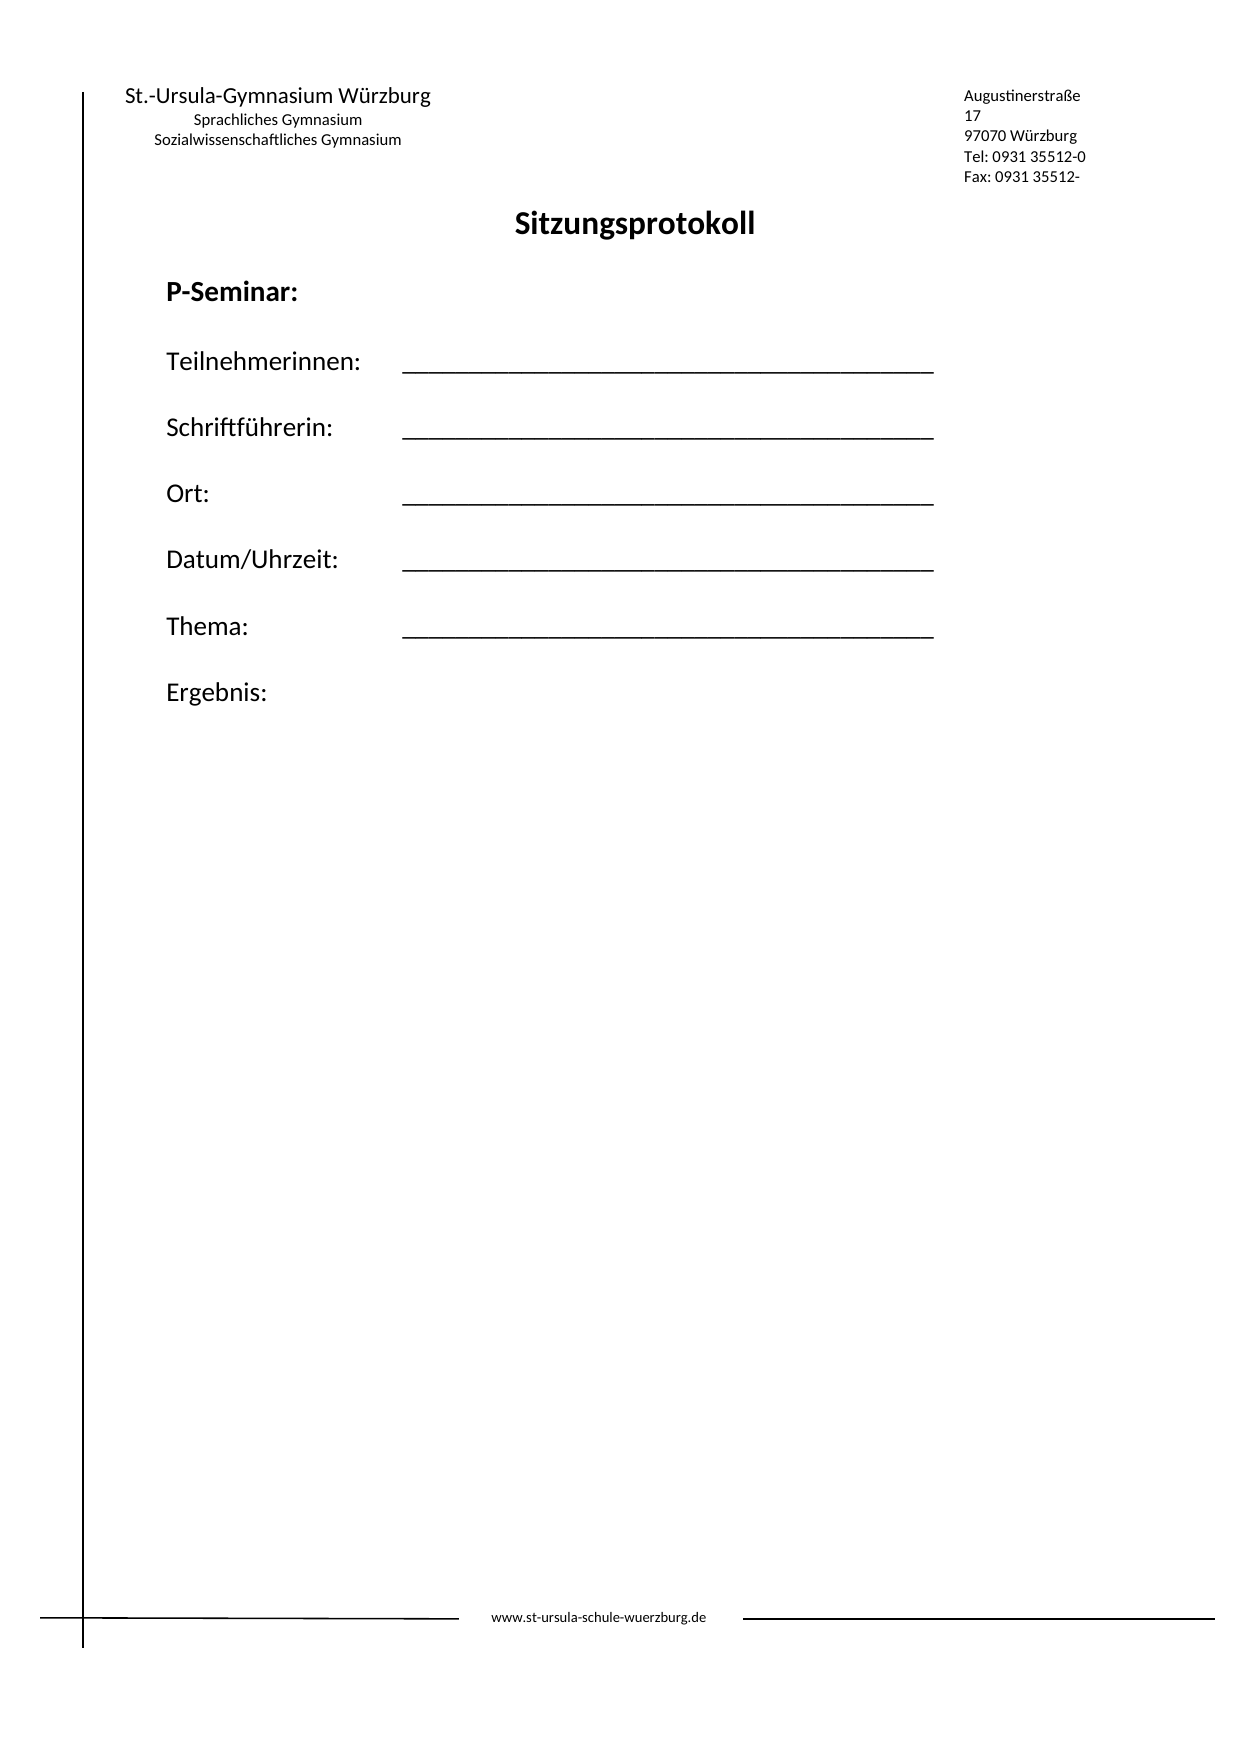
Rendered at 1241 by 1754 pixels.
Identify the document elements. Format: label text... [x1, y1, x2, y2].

text Sprachliches Gymnasium [93, 109, 463, 129]
text Teilnehmerinnen: [166, 344, 1104, 377]
text Ort: [166, 477, 1104, 509]
text P-Seminar: [166, 273, 1104, 309]
text Augustinerstraße 17 [964, 85, 1094, 126]
text 97070 Würzburg [964, 126, 1094, 146]
text Tel: 0931 35512-0 [964, 146, 1094, 166]
text St.-Ursula-Gymnasium Würzburg [93, 81, 463, 109]
text www.st-ursula-schule-wuerzburg.de [485, 1608, 712, 1626]
text Fax: 0931 35512-23 [964, 166, 1094, 188]
text Datum/Uhrzeit: [166, 543, 1104, 576]
text Thema: [166, 609, 1104, 642]
text Sitzungsprotokoll [166, 202, 1104, 243]
text Ergebnis: [166, 675, 1104, 708]
text Sozialwissenschaftliches Gymnasium [93, 129, 463, 149]
text Schriftführerin: [166, 411, 1104, 443]
